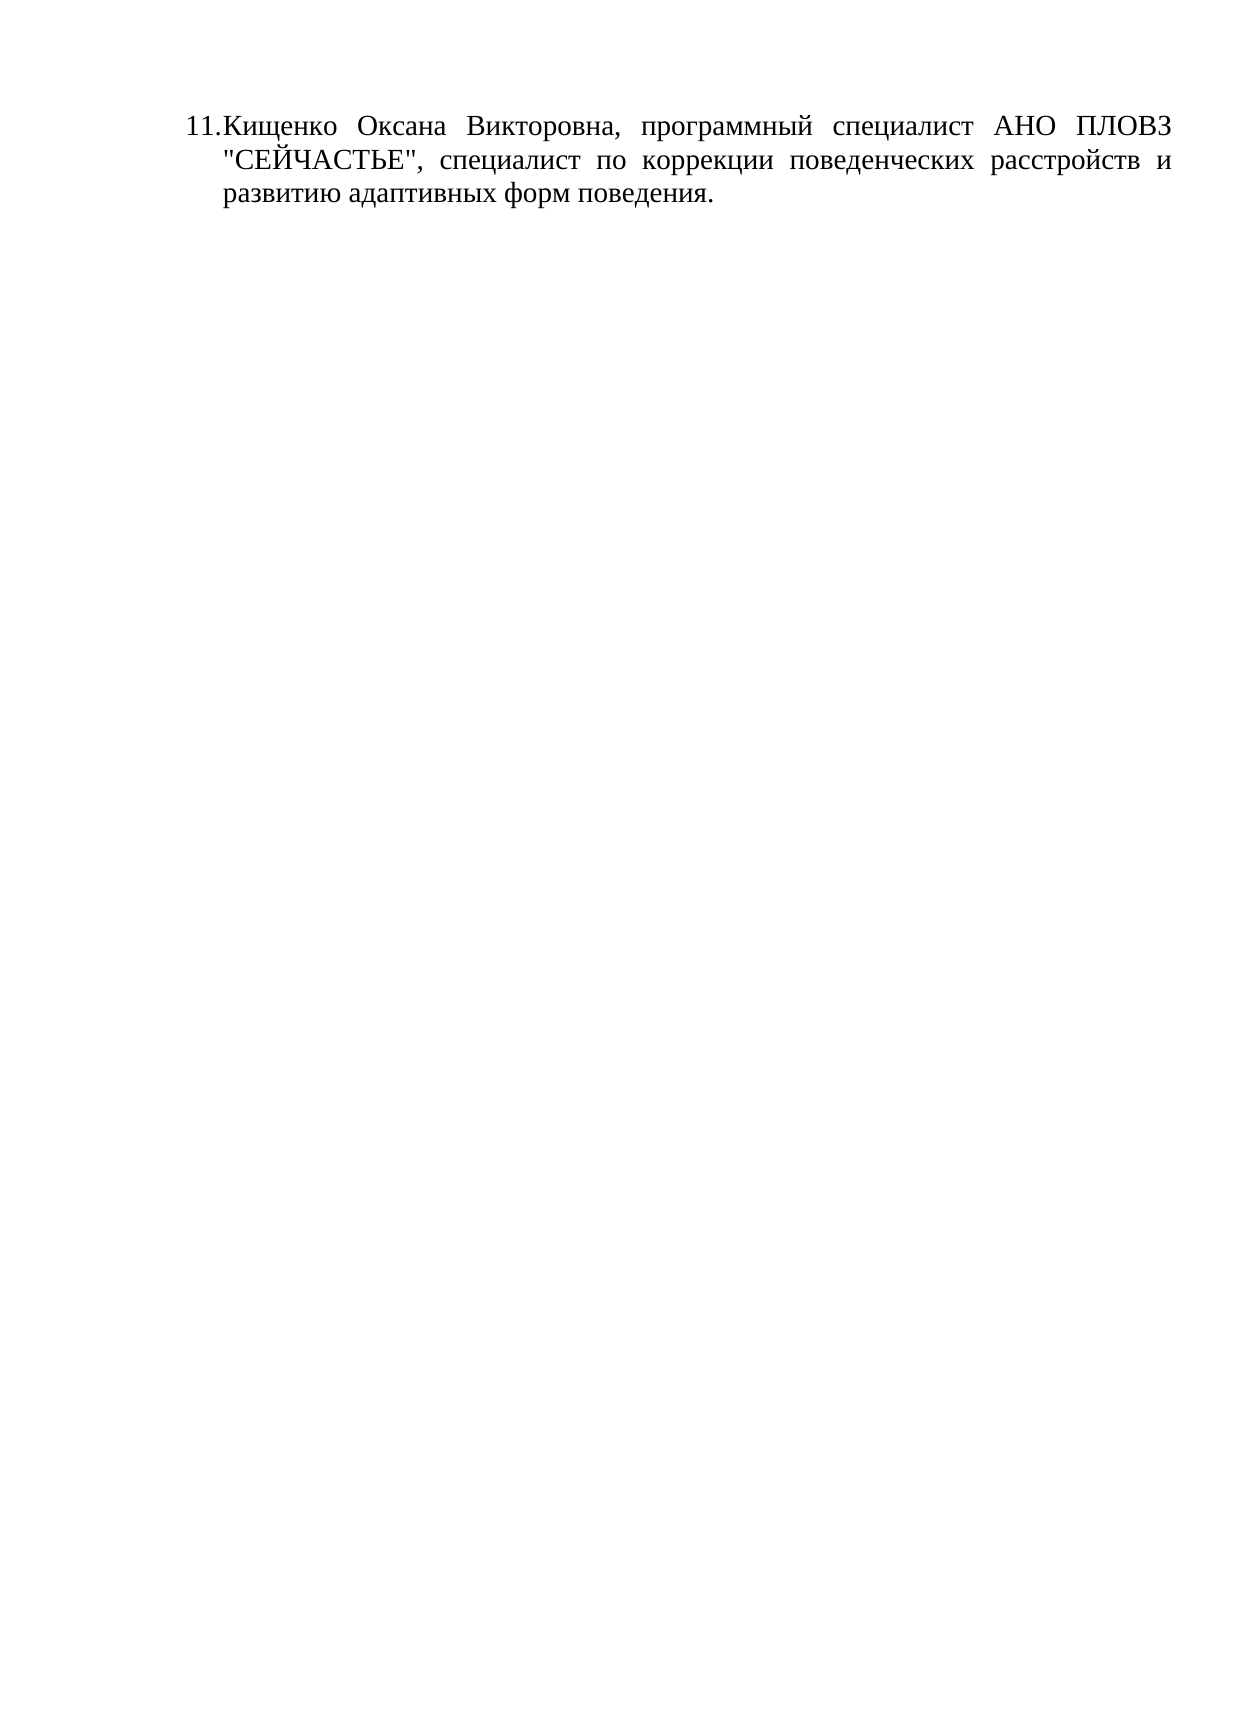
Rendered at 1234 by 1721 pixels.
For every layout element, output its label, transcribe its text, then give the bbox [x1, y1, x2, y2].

list Кищенко Оксана Викторовна, программный специалист АНО ПЛОВЗ "СЕЙЧАСТЬЕ", специалист по коррекции поведенческих расстройств и развитию адаптивных форм поведения. [185, 108, 1173, 209]
